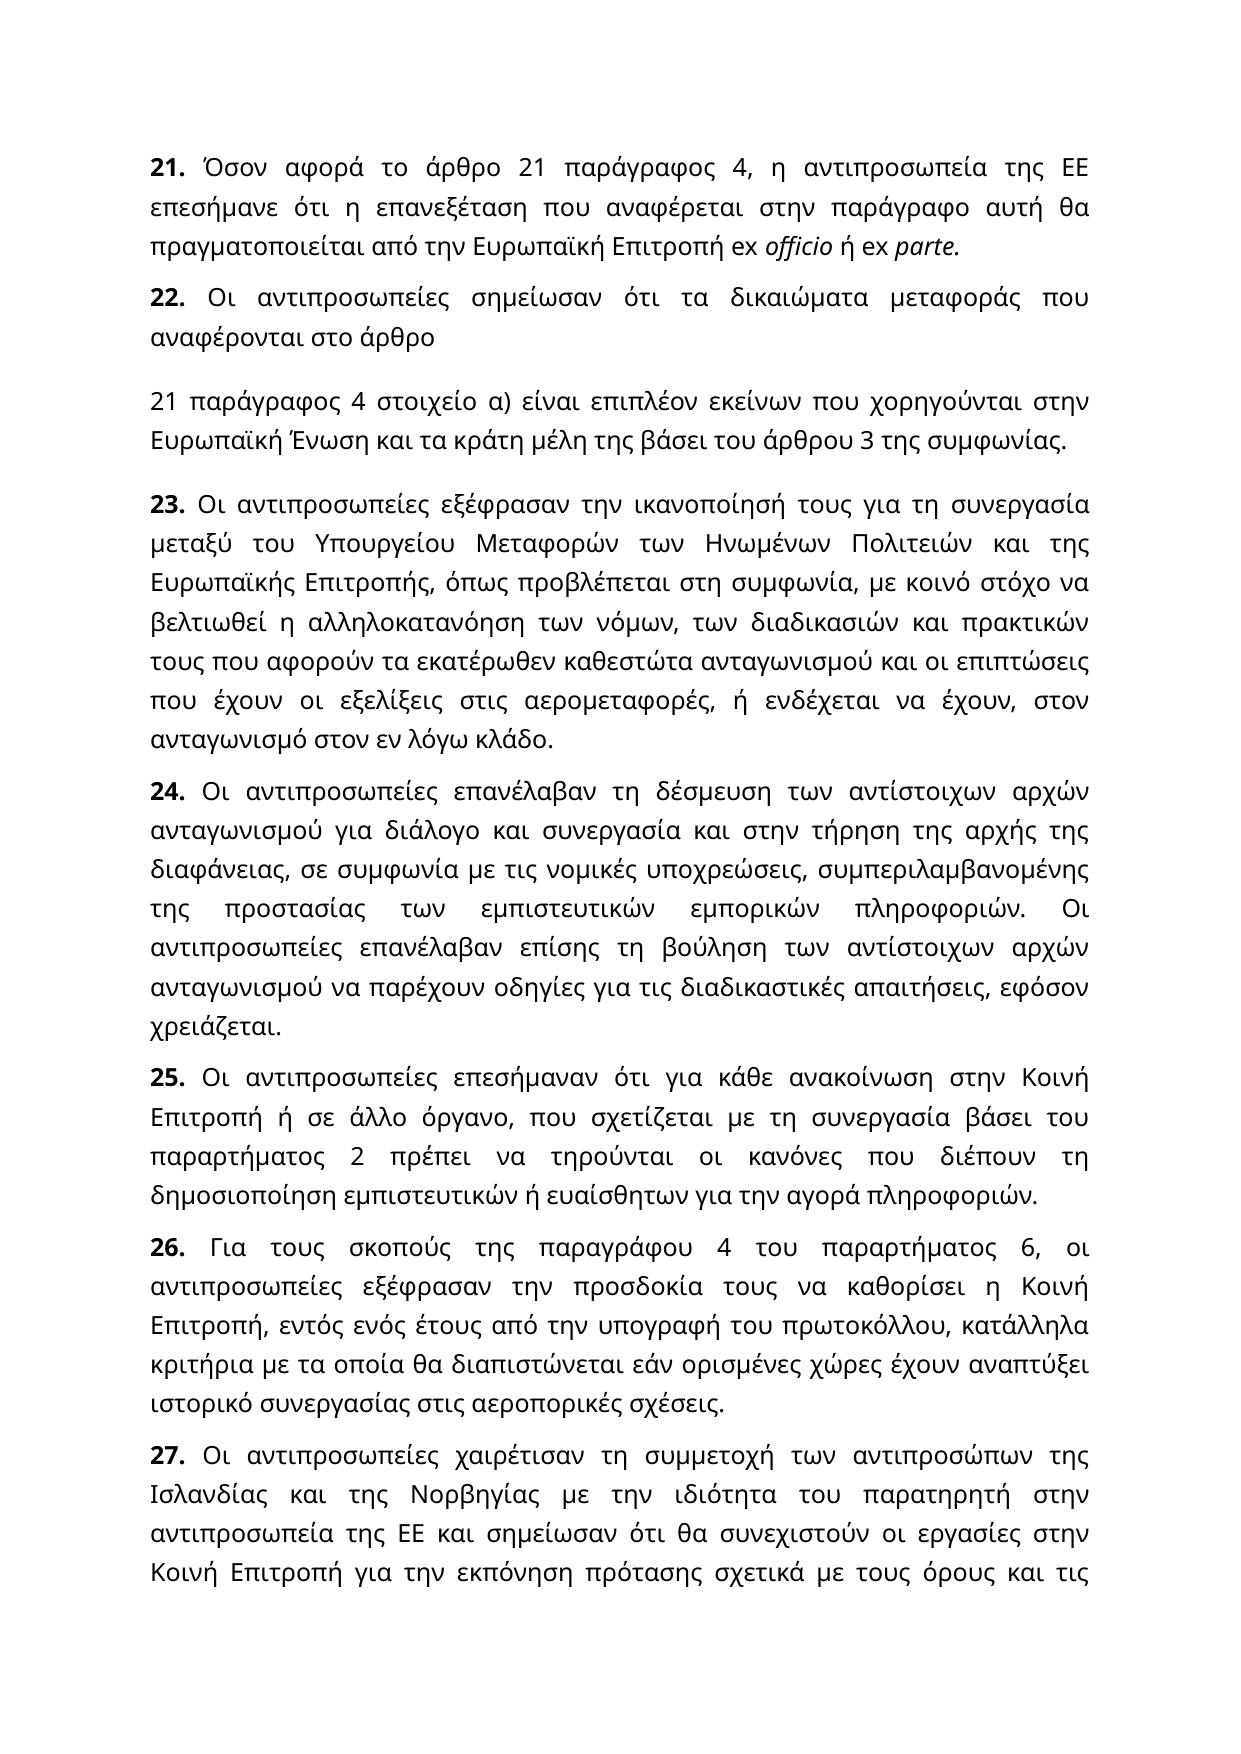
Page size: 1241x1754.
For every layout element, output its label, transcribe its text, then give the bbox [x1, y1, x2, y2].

text 21 παράγραφος 4 στοιχείο α) είναι επιπλέον εκείνων που χορηγούνται στην Ευρωπαϊκή Ένωση και τα κράτη μέλη της βάσει του άρθρου 3 της συμφωνίας. [150, 383, 1090, 457]
text 23. Οι αντιπροσωπείες εξέφρασαν την ικανοποίησή τους για τη συνεργασία μεταξύ του Υπουργείου Μεταφορών των Ηνωμένων Πολιτειών και της Ευρωπαϊκής Επιτροπής, όπως προβλέπεται στη συμφωνία, με κοινό στόχο να βελτιωθεί η αλληλοκατανόηση των νόμων, των διαδικασιών και πρακτικών τους που αφορούν τα εκατέρωθεν καθεστώτα ανταγωνισμού και οι επιπτώσεις που έχουν οι εξελίξεις στις αερομεταφορές, ή ενδέχεται να έχουν, στον ανταγωνισμό στον εν λόγω κλάδο. [150, 487, 1090, 756]
text 25. Οι αντιπροσωπείες επεσήμαναν ότι για κάθε ανακοίνωση στην Κοινή Επιτροπή ή σε άλλο όργανο, που σχετίζεται με τη συνεργασία βάσει του παραρτήματος 2 πρέπει να τηρούνται οι κανόνες που διέπουν τη δημοσιοποίηση εμπιστευτικών ή ευαίσθητων για την αγορά πληροφοριών. [150, 1060, 1090, 1212]
text 21. Όσον αφορά το άρθρο 21 παράγραφος 4, η αντιπροσωπεία της ΕΕ επεσήμανε ότι η επανεξέταση που αναφέρεται στην παράγραφο αυτή θα πραγματοποιείται από την Ευρωπαϊκή Επιτροπή ex officio ή ex parte. [150, 150, 1090, 262]
text 22. Οι αντιπροσωπείες σημείωσαν ότι τα δικαιώματα μεταφοράς που αναφέρονται στο άρθρο [150, 280, 1090, 353]
text 27. Οι αντιπροσωπείες χαιρέτισαν τη συμμετοχή των αντιπροσώπων της Ισλανδίας και της Νορβηγίας με την ιδιότητα του παρατηρητή στην αντιπροσωπεία της ΕΕ και σημείωσαν ότι θα συνεχιστούν οι εργασίες στην Κοινή Επιτροπή για την εκπόνηση πρότασης σχετικά με τους όρους και τις [150, 1437, 1090, 1589]
text 24. Οι αντιπροσωπείες επανέλαβαν τη δέσμευση των αντίστοιχων αρχών ανταγωνισμού για διάλογο και συνεργασία και στην τήρηση της αρχής της διαφάνειας, σε συμφωνία με τις νομικές υποχρεώσεις, συμπεριλαμβανομένης της προστασίας των εμπιστευτικών εμπορικών πληροφοριών. Οι αντιπροσωπείες επανέλαβαν επίσης τη βούληση των αντίστοιχων αρχών ανταγωνισμού να παρέχουν οδηγίες για τις διαδικαστικές απαιτήσεις, εφόσον χρειάζεται. [150, 773, 1090, 1042]
text 26. Για τους σκοπούς της παραγράφου 4 του παραρτήματος 6, οι αντιπροσωπείες εξέφρασαν την προσδοκία τους να καθορίσει η Κοινή Επιτροπή, εντός ενός έτους από την υπογραφή του πρωτοκόλλου, κατάλληλα κριτήρια με τα οποία θα διαπιστώνεται εάν ορισμένες χώρες έχουν αναπτύξει ιστορικό συνεργασίας στις αεροπορικές σχέσεις. [150, 1229, 1090, 1420]
